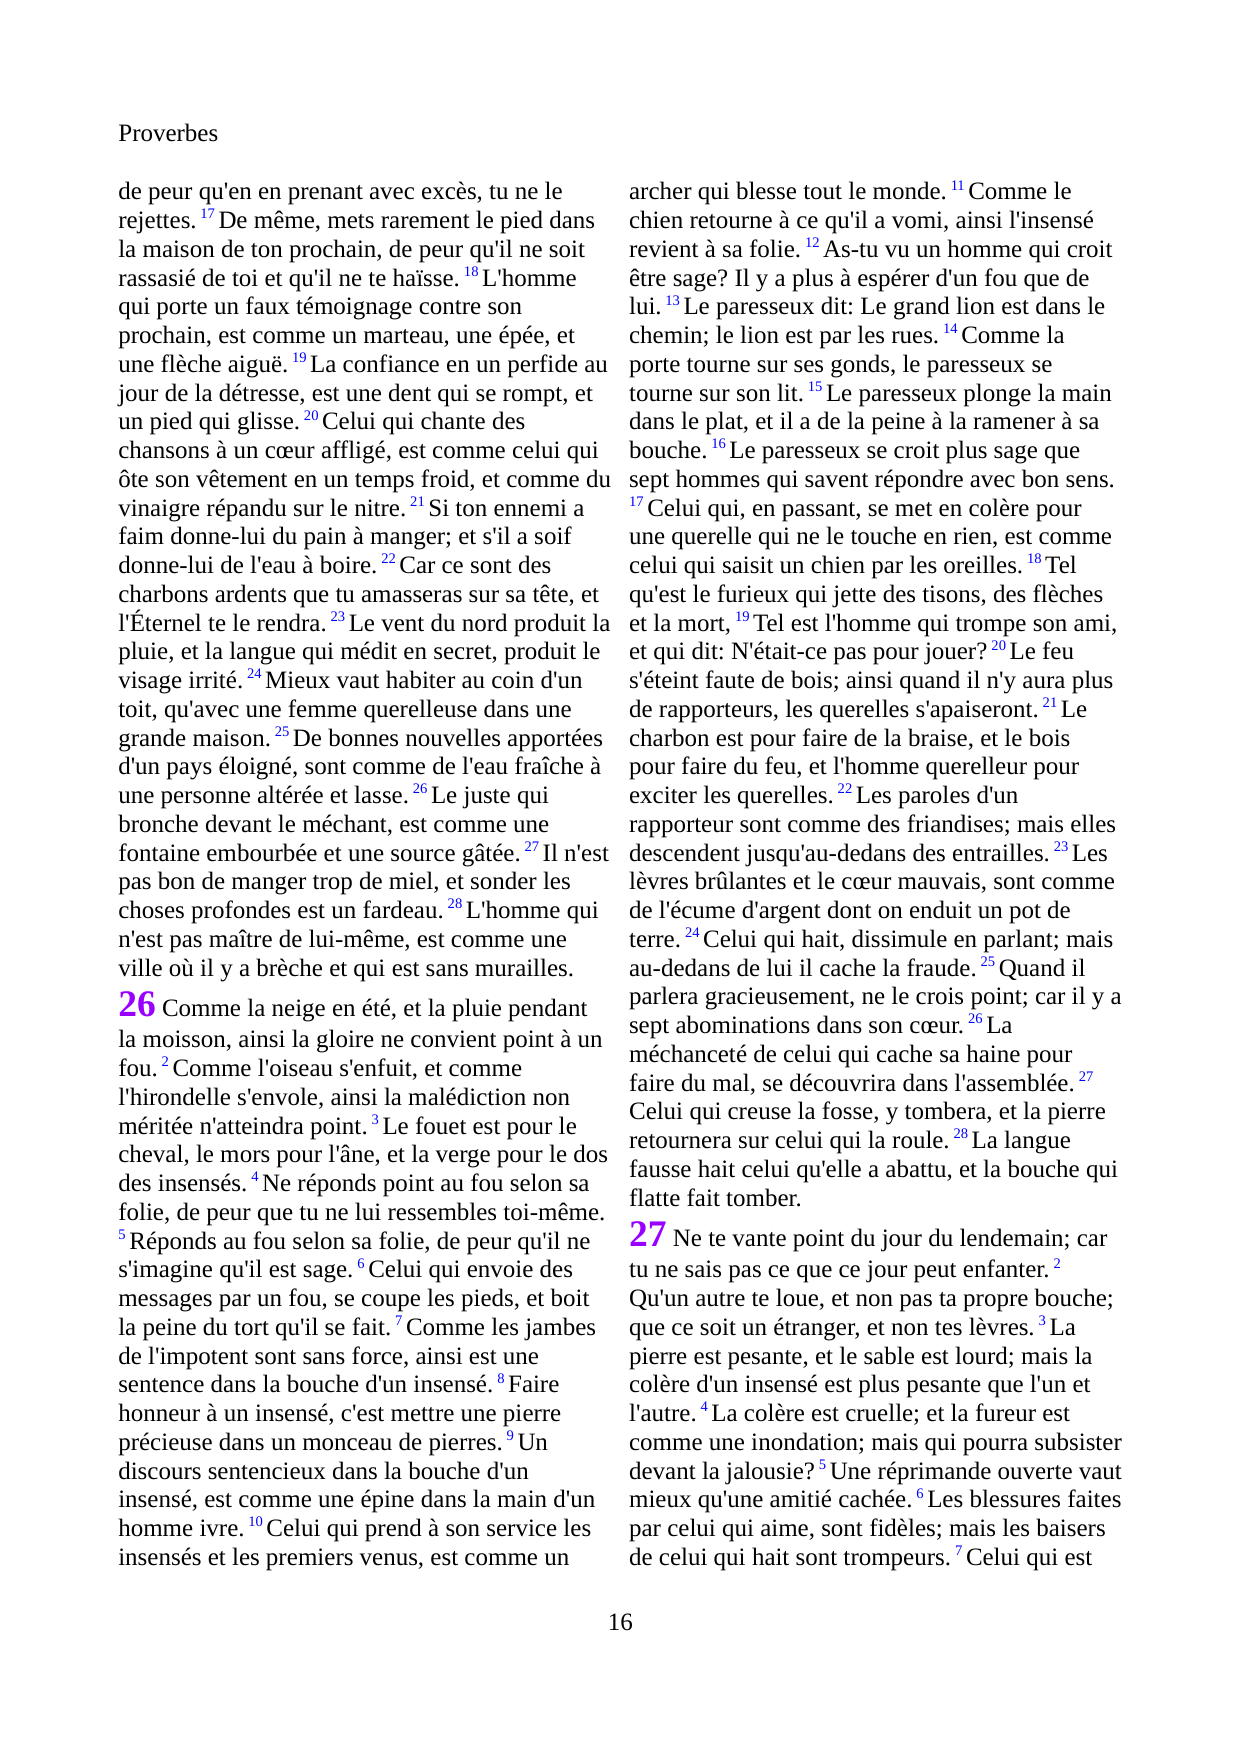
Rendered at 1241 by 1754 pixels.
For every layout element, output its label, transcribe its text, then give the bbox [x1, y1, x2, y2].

text 27 Ne te vante point du jour du lendemain; car tu ne sais pas ce que ce jour peut enfanter. 2 Qu'un autre te loue, et non pas ta propre bouche; que ce soit un étranger, et non tes lèvres. 3 La pierre est pesante, et le sable est lourd; mais la colère d'un insensé est plus pesante que l'un et l'autre. 4 La colère est cruelle; et la fureur est comme une inondation; mais qui pourra subsister devant la jalousie? 5 Une réprimande ouverte vaut mieux qu'une amitié cachée. 6 Les blessures faites par celui qui aime, sont fidèles; mais les baisers de celui qui hait sont trompeurs. 7 Celui qui est [629, 1211, 1122, 1571]
text de peur qu'en en prenant avec excès, tu ne le rejettes. 17 De même, mets rarement le pied dans la maison de ton prochain, de peur qu'il ne soit rassasié de toi et qu'il ne te haïsse. 18 L'homme qui porte un faux témoignage contre son prochain, est comme un marteau, une épée, et une flèche aiguë. 19 La confiance en un perfide au jour de la détresse, est une dent qui se rompt, et un pied qui glisse. 20 Celui qui chante des chansons à un cœur affligé, est comme celui qui ôte son vêtement en un temps froid, et comme du vinaigre répandu sur le nitre. 21 Si ton ennemi a faim donne-lui du pain à manger; et s'il a soif donne-lui de l'eau à boire. 22 Car ce sont des charbons ardents que tu amasseras sur sa tête, et l'Éternel te le rendra. 23 Le vent du nord produit la pluie, et la langue qui médit en secret, produit le visage irrité. 24 Mieux vaut habiter au coin d'un toit, qu'avec une femme querelleuse dans une grande maison. 25 De bonnes nouvelles apportées d'un pays éloigné, sont comme de l'eau fraîche à une personne altérée et lasse. 26 Le juste qui bronche devant le méchant, est comme une fontaine embourbée et une source gâtée. 27 Il n'est pas bon de manger trop de miel, et sonder les choses profondes est un fardeau. 28 L'homme qui n'est pas maître de lui-même, est comme une ville où il y a brèche et qui est sans murailles. [118, 176, 611, 981]
text 26 Comme la neige en été, et la pluie pendant la moisson, ainsi la gloire ne convient point à un fou. 2 Comme l'oiseau s'enfuit, et comme l'hirondelle s'envole, ainsi la malédiction non méritée n'atteindra point. 3 Le fouet est pour le cheval, le mors pour l'âne, et la verge pour le dos des insensés. 4 Ne réponds point au fou selon sa folie, de peur que tu ne lui ressembles toi-même. 5 Réponds au fou selon sa folie, de peur qu'il ne s'imagine qu'il est sage. 6 Celui qui envoie des messages par un fou, se coupe les pieds, et boit la peine du tort qu'il se fait. 7 Comme les jambes de l'impotent sont sans force, ainsi est une sentence dans la bouche d'un insensé. 8 Faire honneur à un insensé, c'est mettre une pierre précieuse dans un monceau de pierres. 9 Un discours sentencieux dans la bouche d'un insensé, est comme une épine dans la main d'un homme ivre. 10 Celui qui prend à son service les insensés et les premiers venus, est comme un [118, 981, 611, 1571]
text archer qui blesse tout le monde. 11 Comme le chien retourne à ce qu'il a vomi, ainsi l'insensé revient à sa folie. 12 As-tu vu un homme qui croit être sage? Il y a plus à espérer d'un fou que de lui. 13 Le paresseux dit: Le grand lion est dans le chemin; le lion est par les rues. 14 Comme la porte tourne sur ses gonds, le paresseux se tourne sur son lit. 15 Le paresseux plonge la main dans le plat, et il a de la peine à la ramener à sa bouche. 16 Le paresseux se croit plus sage que sept hommes qui savent répondre avec bon sens. 17 Celui qui, en passant, se met en colère pour une querelle qui ne le touche en rien, est comme celui qui saisit un chien par les oreilles. 18 Tel qu'est le furieux qui jette des tisons, des flèches et la mort, 19 Tel est l'homme qui trompe son ami, et qui dit: N'était-ce pas pour jouer? 20 Le feu s'éteint faute de bois; ainsi quand il n'y aura plus de rapporteurs, les querelles s'apaiseront. 21 Le charbon est pour faire de la braise, et le bois pour faire du feu, et l'homme querelleur pour exciter les querelles. 22 Les paroles d'un rapporteur sont comme des friandises; mais elles descendent jusqu'au-dedans des entrailles. 23 Les lèvres brûlantes et le cœur mauvais, sont comme de l'écume d'argent dont on enduit un pot de terre. 24 Celui qui hait, dissimule en parlant; mais au-dedans de lui il cache la fraude. 25 Quand il parlera gracieusement, ne le crois point; car il y a sept abominations dans son cœur. 26 La méchanceté de celui qui cache sa haine pour faire du mal, se découvrira dans l'assemblée. 27 Celui qui creuse la fosse, y tombera, et la pierre retournera sur celui qui la roule. 28 La langue fausse hait celui qu'elle a abattu, et la bouche qui flatte fait tomber. [629, 176, 1122, 1211]
